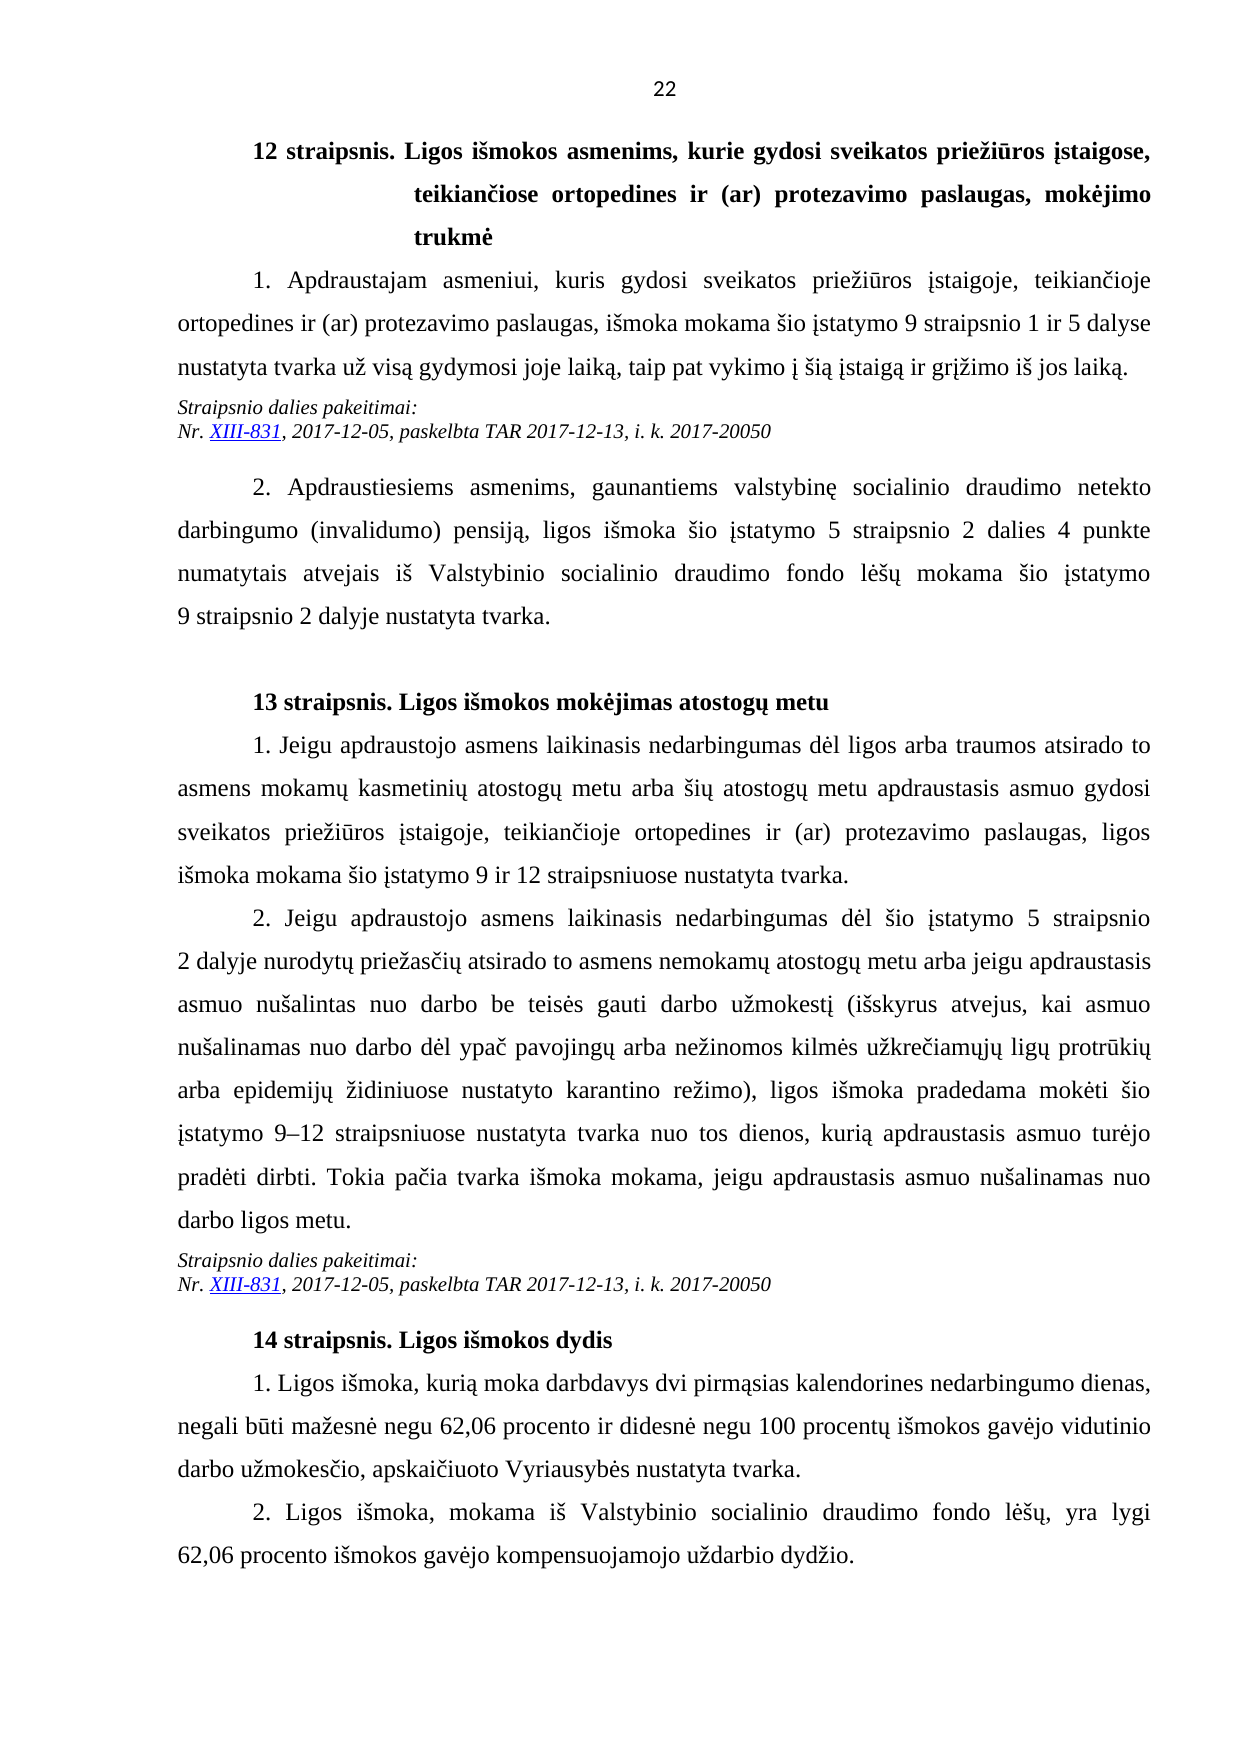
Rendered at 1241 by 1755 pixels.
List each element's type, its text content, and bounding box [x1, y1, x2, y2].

text 2. Ligos išmoka, mokama iš Valstybinio socialinio draudimo fondo lėšų, yra lygi 62,06 procento išmokos gavėjo kompensuojamojo uždarbio dydžio. [177, 1497, 1152, 1569]
text 2. Jeigu apdraustojo asmens laikinasis nedarbingumas dėl šio įstatymo 5 straipsnio 2 dalyje nurodytų priežasčių atsirado to asmens nemokamų atostogų metu arba jeigu apdraustasis asmuo nušalintas nuo darbo be teisės gauti darbo užmokestį (išskyrus atvejus, kai asmuo nušalinamas nuo darbo dėl ypač pavojingų arba nežinomos kilmės užkrečiamųjų ligų protrūkių arba epidemijų židiniuose nustatyto karantino režimo), ligos išmoka pradedama mokėti šio įstatymo 9–12 straipsniuose nustatyta tvarka nuo tos dienos, kurią apdraustasis asmuo turėjo pradėti dirbti. Tokia pačia tvarka išmoka mokama, jeigu apdraustasis asmuo nušalinamas nuo darbo ligos metu. [177, 903, 1152, 1233]
text Straipsnio dalies pakeitimai: [177, 1248, 1152, 1272]
text 13 straipsnis. Ligos išmokos mokėjimas atostogų metu [177, 687, 1152, 716]
text 14 straipsnis. Ligos išmokos dydis [177, 1325, 1152, 1353]
text 12 straipsnis. Ligos išmokos asmenims, kurie gydosi sveikatos priežiūros įstaigose, teikiančiose ortopedines ir (ar) protezavimo paslaugas, mokėjimo trukmė [252, 136, 1152, 251]
text Nr. XIII-831, 2017-12-05, paskelbta TAR 2017-12-13, i. k. 2017-20050 [177, 419, 1152, 443]
text 1. Jeigu apdraustojo asmens laikinasis nedarbingumas dėl ligos arba traumos atsirado to asmens mokamų kasmetinių atostogų metu arba šių atostogų metu apdraustasis asmuo gydosi sveikatos priežiūros įstaigoje, teikiančioje ortopedines ir (ar) protezavimo paslaugas, ligos išmoka mokama šio įstatymo 9 ir 12 straipsniuose nustatyta tvarka. [177, 730, 1152, 888]
text Straipsnio dalies pakeitimai: [177, 395, 1152, 419]
text 2. Apdraustiesiems asmenims, gaunantiems valstybinę socialinio draudimo netekto darbingumo (invalidumo) pensiją, ligos išmoka šio įstatymo 5 straipsnio 2 dalies 4 punkte numatytais atvejais iš Valstybinio socialinio draudimo fondo lėšų mokama šio įstatymo 9 straipsnio 2 dalyje nustatyta tvarka. [177, 472, 1152, 630]
text Nr. XIII-831, 2017-12-05, paskelbta TAR 2017-12-13, i. k. 2017-20050 [177, 1272, 1152, 1296]
text 1. Ligos išmoka, kurią moka darbdavys dvi pirmąsias kalendorines nedarbingumo dienas, negali būti mažesnė negu 62,06 procento ir didesnė negu 100 procentų išmokos gavėjo vidutinio darbo užmokesčio, apskaičiuoto Vyriausybės nustatyta tvarka. [177, 1368, 1152, 1483]
text 1. Apdraustajam asmeniui, kuris gydosi sveikatos priežiūros įstaigoje, teikiančioje ortopedines ir (ar) protezavimo paslaugas, išmoka mokama šio įstatymo 9 straipsnio 1 ir 5 dalyse nustatyta tvarka už visą gydymosi joje laiką, taip pat vykimo į šią įstaigą ir grįžimo iš jos laiką. [177, 265, 1152, 380]
